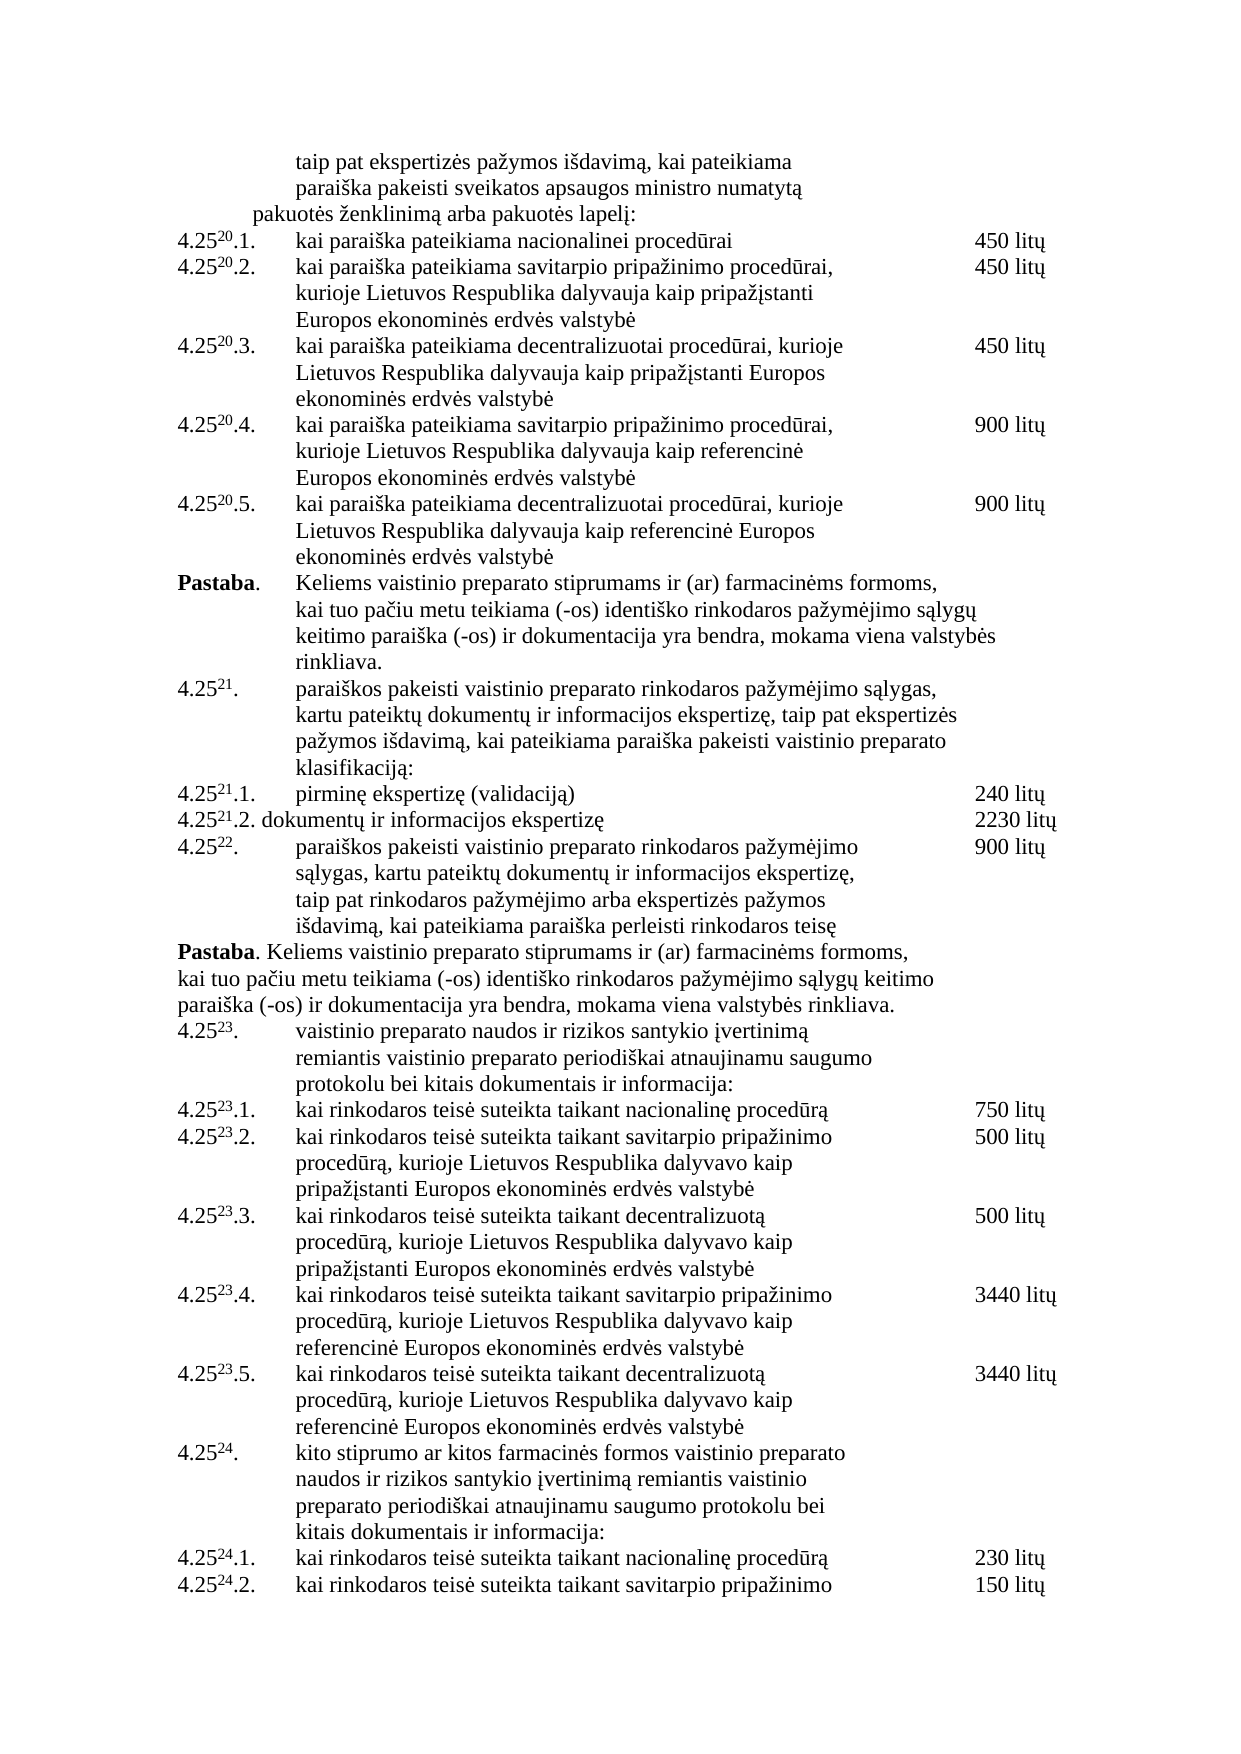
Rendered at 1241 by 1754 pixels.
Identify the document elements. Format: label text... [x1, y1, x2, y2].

text 4.2523. vaistinio preparato naudos ir rizikos santykio įvertinimą [177, 1017, 1122, 1044]
text kai tuo pačiu metu teikiama (-os) identiško rinkodaros pažymėjimo sąlygų keitimo [177, 965, 1122, 991]
text 4.2523.4. kai rinkodaros teisė suteikta taikant savitarpio pripažinimo 3440 litų [177, 1281, 1122, 1307]
text 4.2520.4. kai paraiška pateikiama savitarpio pripažinimo procedūrai, 900 litų [177, 411, 1122, 438]
text 4.2521.1. pirminę ekspertizę (validaciją) 240 litų [177, 780, 1122, 807]
text 4.2523.5. kai rinkodaros teisė suteikta taikant decentralizuotą 3440 litų [177, 1360, 1122, 1386]
text 4.2524. kito stiprumo ar kitos farmacinės formos vaistinio preparato [177, 1439, 1122, 1465]
text pripažįstanti Europos ekonominės erdvės valstybė [177, 1176, 1122, 1202]
text kurioje Lietuvos Respublika dalyvauja kaip pripažįstanti [177, 279, 1122, 306]
text procedūrą, kurioje Lietuvos Respublika dalyvavo kaip [177, 1307, 1122, 1334]
text 4.2522. paraiškos pakeisti vaistinio preparato rinkodaros pažymėjimo 900 litų [177, 833, 1122, 859]
text ekonominės erdvės valstybė [177, 385, 1122, 411]
text referencinė Europos ekonominės erdvės valstybė [177, 1334, 1122, 1360]
text pripažįstanti Europos ekonominės erdvės valstybė [177, 1254, 1122, 1281]
text Europos ekonominės erdvės valstybė [177, 306, 1122, 332]
text išdavimą, kai pateikiama paraiška perleisti rinkodaros teisę [177, 912, 1122, 938]
text taip pat ekspertizės pažymos išdavimą, kai pateikiama [177, 148, 1122, 174]
text 4.2521.2. dokumentų ir informacijos ekspertizę 2230 litų [177, 807, 1122, 833]
text 4.2523.2. kai rinkodaros teisė suteikta taikant savitarpio pripažinimo 500 litų [177, 1123, 1122, 1149]
text kai tuo pačiu metu teikiama (-os) identiško rinkodaros pažymėjimo sąlygų [252, 596, 1122, 622]
text sąlygas, kartu pateiktų dokumentų ir informacijos ekspertizę, [177, 859, 1122, 886]
text protokolu bei kitais dokumentais ir informacija: [177, 1070, 1122, 1096]
text Pastaba. Keliems vaistinio preparato stiprumams ir (ar) farmacinėms formoms, [177, 569, 1122, 596]
text Pastaba. Keliems vaistinio preparato stiprumams ir (ar) farmacinėms formoms, [177, 938, 1122, 965]
text 4.2520.2. kai paraiška pateikiama savitarpio pripažinimo procedūrai, 450 litų [177, 253, 1122, 279]
text 4.2523.1. kai rinkodaros teisė suteikta taikant nacionalinę procedūrą 750 litų [177, 1096, 1122, 1123]
text Lietuvos Respublika dalyvauja kaip pripažįstanti Europos [177, 358, 1122, 385]
text keitimo paraiška (-os) ir dokumentacija yra bendra, mokama viena valstybės rinkliava. [295, 622, 1122, 675]
text preparato periodiškai atnaujinamu saugumo protokolu bei [177, 1492, 1122, 1518]
text procedūrą, kurioje Lietuvos Respublika dalyvavo kaip [177, 1149, 1122, 1176]
text Europos ekonominės erdvės valstybė [177, 464, 1122, 490]
text procedūrą, kurioje Lietuvos Respublika dalyvavo kaip [177, 1386, 1122, 1413]
text ekonominės erdvės valstybė [177, 543, 1122, 569]
text remiantis vaistinio preparato periodiškai atnaujinamu saugumo [177, 1044, 1122, 1070]
text 4.2521. paraiškos pakeisti vaistinio preparato rinkodaros pažymėjimo sąlygas, [177, 675, 1122, 701]
text paraiška pakeisti sveikatos apsaugos ministro numatytą [177, 174, 1122, 200]
text 4.2524.2. kai rinkodaros teisė suteikta taikant savitarpio pripažinimo 150 litų [177, 1571, 1122, 1597]
text naudos ir rizikos santykio įvertinimą remiantis vaistinio [177, 1465, 1122, 1492]
text Lietuvos Respublika dalyvauja kaip referencinė Europos [177, 517, 1122, 543]
text kartu pateiktų dokumentų ir informacijos ekspertizę, taip pat ekspertizės pažymos išdavimą, kai pateikiama paraiška pakeisti vaistinio preparato [295, 701, 1122, 754]
text kitais dokumentais ir informacija: [177, 1518, 1122, 1544]
text pakuotės ženklinimą arba pakuotės lapelį: [177, 200, 1122, 227]
text referencinė Europos ekonominės erdvės valstybė [177, 1413, 1122, 1439]
text 4.2523.3. kai rinkodaros teisė suteikta taikant decentralizuotą 500 litų [177, 1202, 1122, 1228]
text 4.2520.3. kai paraiška pateikiama decentralizuotai procedūrai, kurioje 450 litų [177, 332, 1122, 358]
text klasifikaciją: [295, 754, 1122, 780]
text procedūrą, kurioje Lietuvos Respublika dalyvavo kaip [177, 1228, 1122, 1254]
text 4.2524.1. kai rinkodaros teisė suteikta taikant nacionalinę procedūrą 230 litų [177, 1544, 1122, 1571]
text 4.2520.1. kai paraiška pateikiama nacionalinei procedūrai 450 litų [177, 227, 1122, 253]
text paraiška (-os) ir dokumentacija yra bendra, mokama viena valstybės rinkliava. [177, 991, 1122, 1017]
text kurioje Lietuvos Respublika dalyvauja kaip referencinė [177, 438, 1122, 464]
text 4.2520.5. kai paraiška pateikiama decentralizuotai procedūrai, kurioje 900 litų [177, 490, 1122, 517]
text taip pat rinkodaros pažymėjimo arba ekspertizės pažymos [177, 886, 1122, 912]
